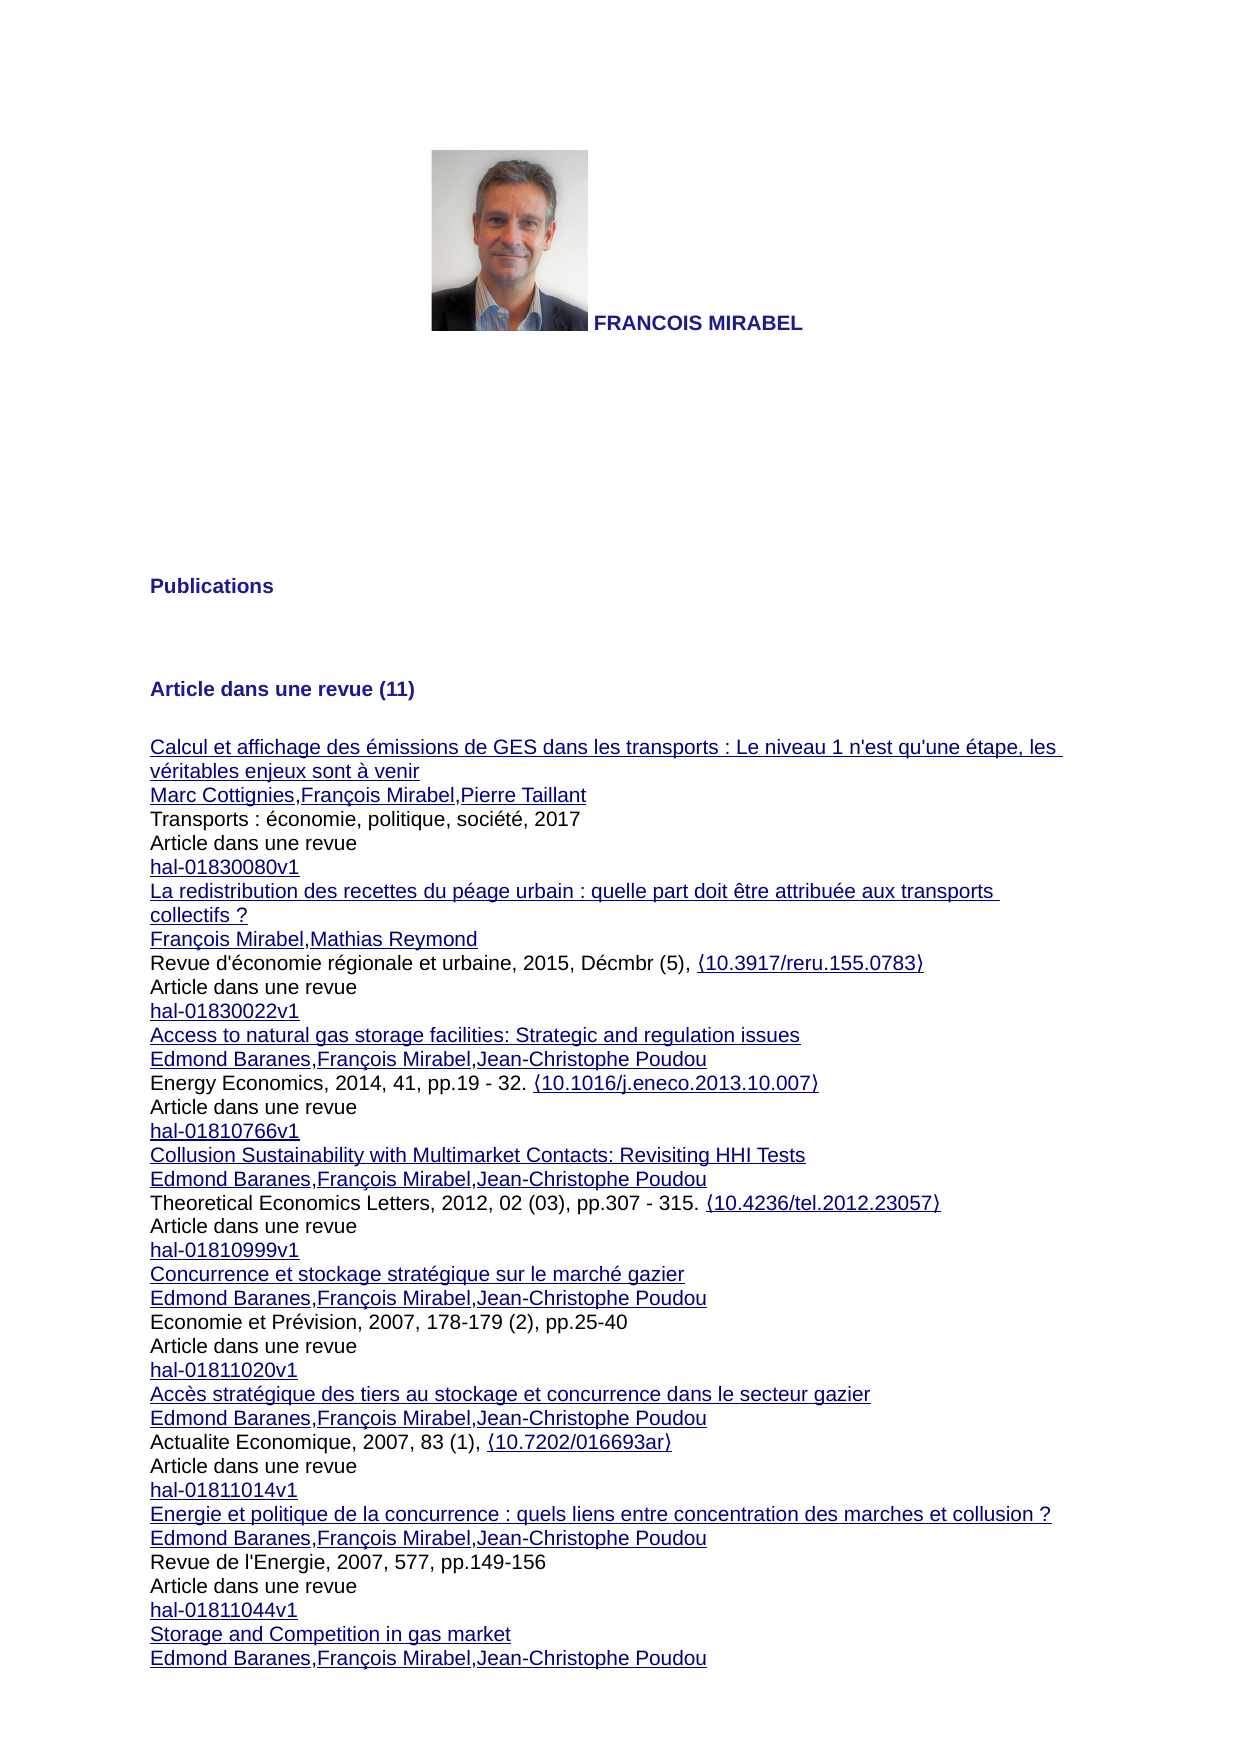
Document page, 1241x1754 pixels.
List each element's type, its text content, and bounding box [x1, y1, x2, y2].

subtitle FRANCOIS MIRABEL [150, 150, 1090, 335]
table_cell Energie et politique de la concurrence : quels liens entre concentration des marches et collusion ? Edmond Baranes,François Mirabel,Jean-Christophe Poudou Revue de l'Energie, 2007, 577, pp.149-156 Article dans une revue hal-01811044v1 [150, 1502, 1090, 1622]
table_cell Collusion Sustainability with Multimarket Contacts: Revisiting HHI Tests Edmond Baranes,François Mirabel,Jean-Christophe Poudou Theoretical Economics Letters, 2012, 02 (03), pp.307 - 315. ⟨10.4236/tel.2012.23057⟩ Article dans une revue hal-01810999v1 [150, 1143, 1090, 1262]
table_cell Concurrence et stockage stratégique sur le marché gazier Edmond Baranes,François Mirabel,Jean-Christophe Poudou Economie et Prévision, 2007, 178-179 (2), pp.25-40 Article dans une revue hal-01811020v1 [150, 1262, 1090, 1382]
table_cell Access to natural gas storage facilities: Strategic and regulation issues Edmond Baranes,François Mirabel,Jean-Christophe Poudou Energy Economics, 2014, 41, pp.19 - 32. ⟨10.1016/j.eneco.2013.10.007⟩ Article dans une revue hal-01810766v1 [150, 1023, 1090, 1142]
subtitle Article dans une revue (11) [150, 677, 1090, 701]
table_cell La redistribution des recettes du péage urbain : quelle part doit être attribuée aux transports collectifs ? François Mirabel,Mathias Reymond Revue d'économie régionale et urbaine, 2015, Décmbr (5), ⟨10.3917/reru.155.0783⟩ Article dans une revue hal-01830022v1 [150, 879, 1090, 1023]
table_cell Accès stratégique des tiers au stockage et concurrence dans le secteur gazier Edmond Baranes,François Mirabel,Jean-Christophe Poudou Actualite Economique, 2007, 83 (1), ⟨10.7202/016693ar⟩ Article dans une revue hal-01811014v1 [150, 1382, 1090, 1502]
table_header Calcul et affichage des émissions de GES dans les transports : Le niveau 1 n'est qu'une étape, les véritables enjeux sont à venir Marc Cottignies,François Mirabel,Pierre Taillant Transports : économie, politique, société, 2017 Article dans une revue hal-01830080v1 [150, 735, 1090, 879]
picture [431, 150, 588, 331]
table_cell Storage and Competition in gas market Edmond Baranes,François Mirabel,Jean-Christophe Poudou [150, 1622, 1090, 1669]
subtitle Publications [150, 574, 1090, 598]
